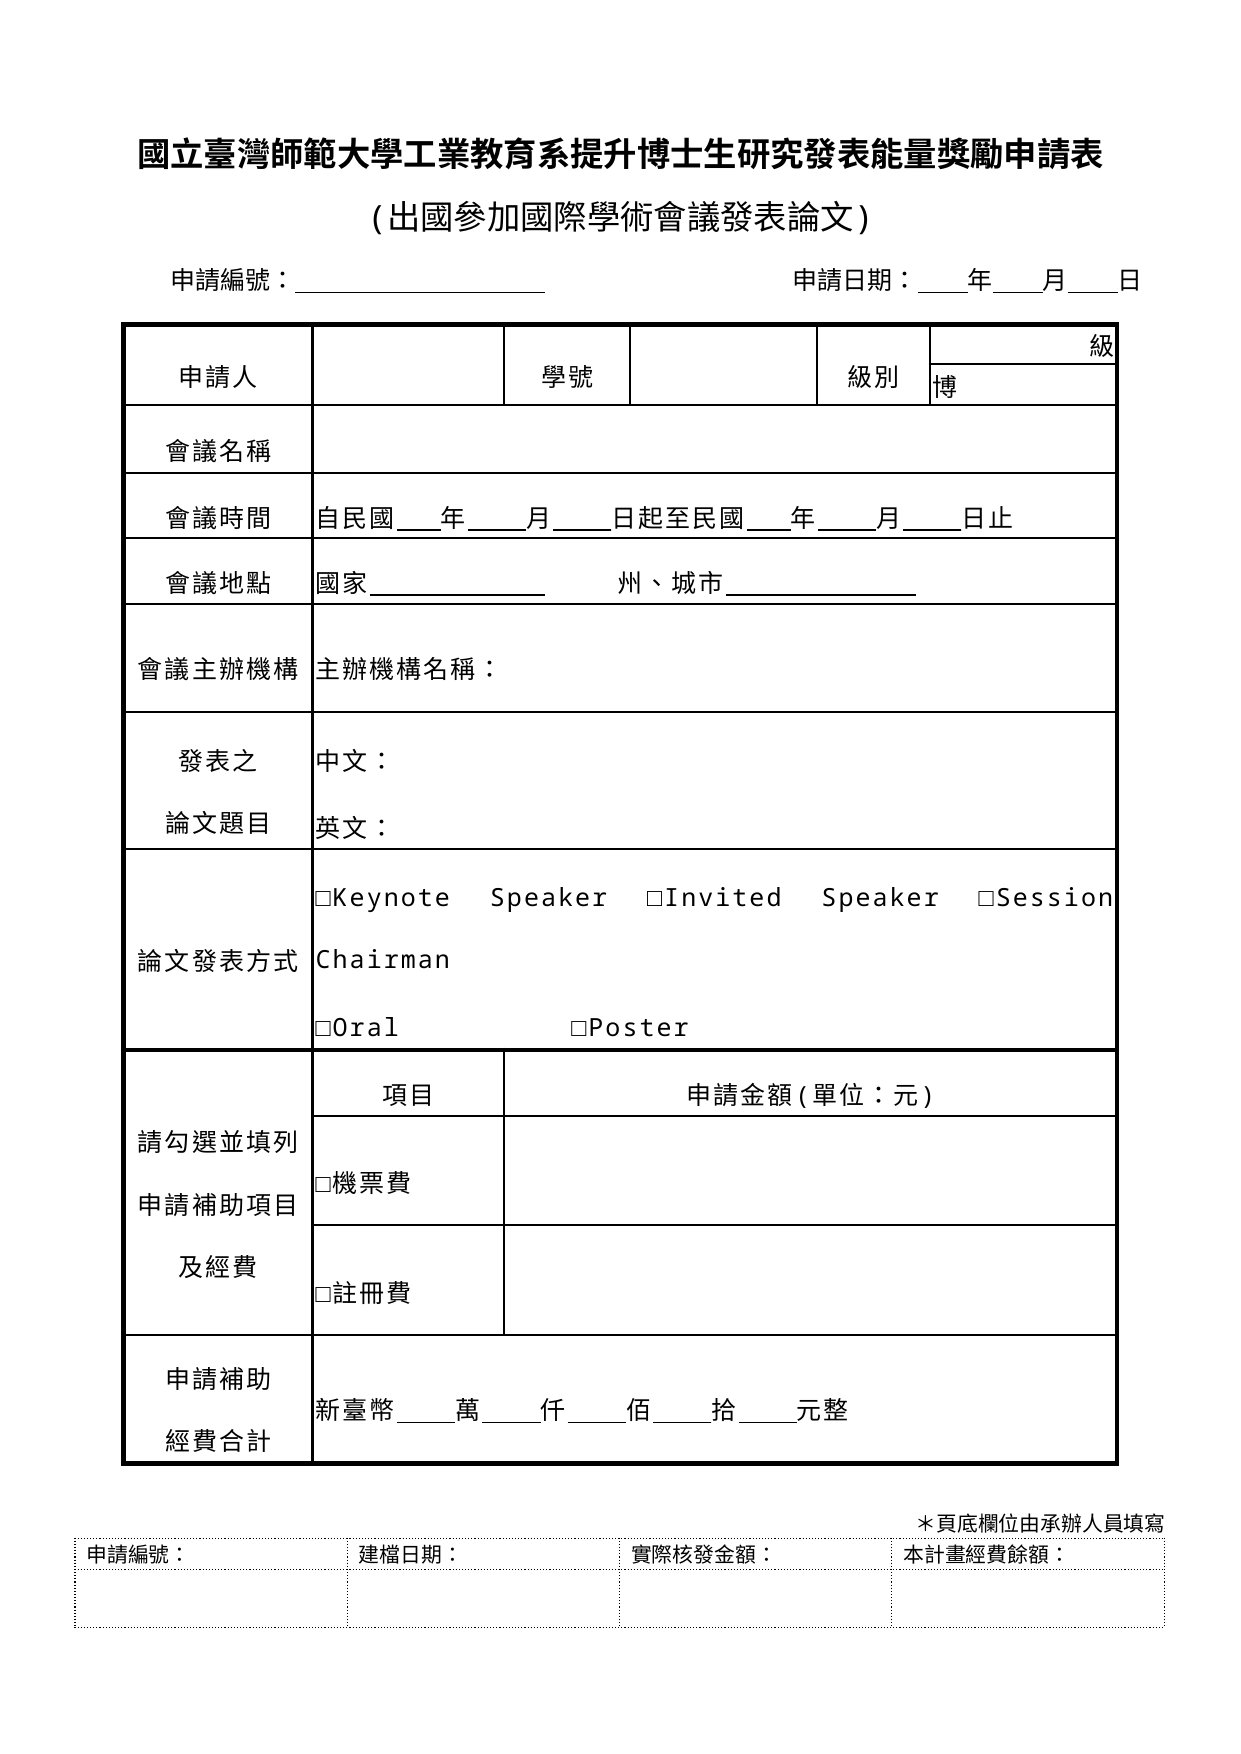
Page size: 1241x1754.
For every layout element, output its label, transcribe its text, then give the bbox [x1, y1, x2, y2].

table_cell 請勾選並填列申請補助項目及經費 [126, 1052, 311, 1334]
table_cell 新臺幣 萬 仟 佰 拾 元整 [314, 1336, 1115, 1461]
table_cell 會議名稱 [126, 406, 311, 472]
table_cell 中文： 英文： [314, 713, 1115, 848]
table_cell 博 [931, 365, 1115, 404]
table_cell 申請金額(單位：元) [505, 1052, 1115, 1114]
table_header [314, 327, 503, 404]
text 申請編號： 申請日期： 年 月 日 [19, 261, 1240, 297]
text (出國參加國際學術會議發表論文) [75, 173, 1165, 236]
table_cell [314, 406, 1115, 472]
table_cell [505, 1117, 1115, 1224]
table_cell [505, 1226, 1115, 1334]
table_cell 會議主辦機構 [126, 605, 311, 711]
table_cell □註冊費 [314, 1226, 503, 1334]
table_cell 國家 州、城市 [314, 539, 1115, 603]
table_header 級別 [818, 327, 929, 404]
text 國立臺灣師範大學工業教育系提升博士生研究發表能量獎勵申請表 [75, 111, 1165, 173]
table_cell 自民國 年 月 日起至民國 年 月 日止 [314, 474, 1115, 537]
table_cell 申請補助 經費合計 [126, 1336, 311, 1461]
table_header 學號 [505, 327, 629, 404]
table_cell □機票費 [314, 1117, 503, 1224]
table_header 級 [931, 327, 1115, 363]
table_cell 發表之 論文題目 [126, 713, 311, 848]
table_cell 項目 [314, 1052, 503, 1114]
table_cell 會議地點 [126, 539, 311, 603]
table_header [631, 327, 816, 404]
table_cell 論文發表方式 [126, 850, 311, 1047]
table_cell 主辦機構名稱： [314, 605, 1115, 711]
table_header 申請人 [126, 327, 311, 404]
table_cell □Keynote Speaker □Invited Speaker □Session Chairman □Oral □Poster [314, 850, 1115, 1047]
table_cell 會議時間 [126, 474, 311, 537]
